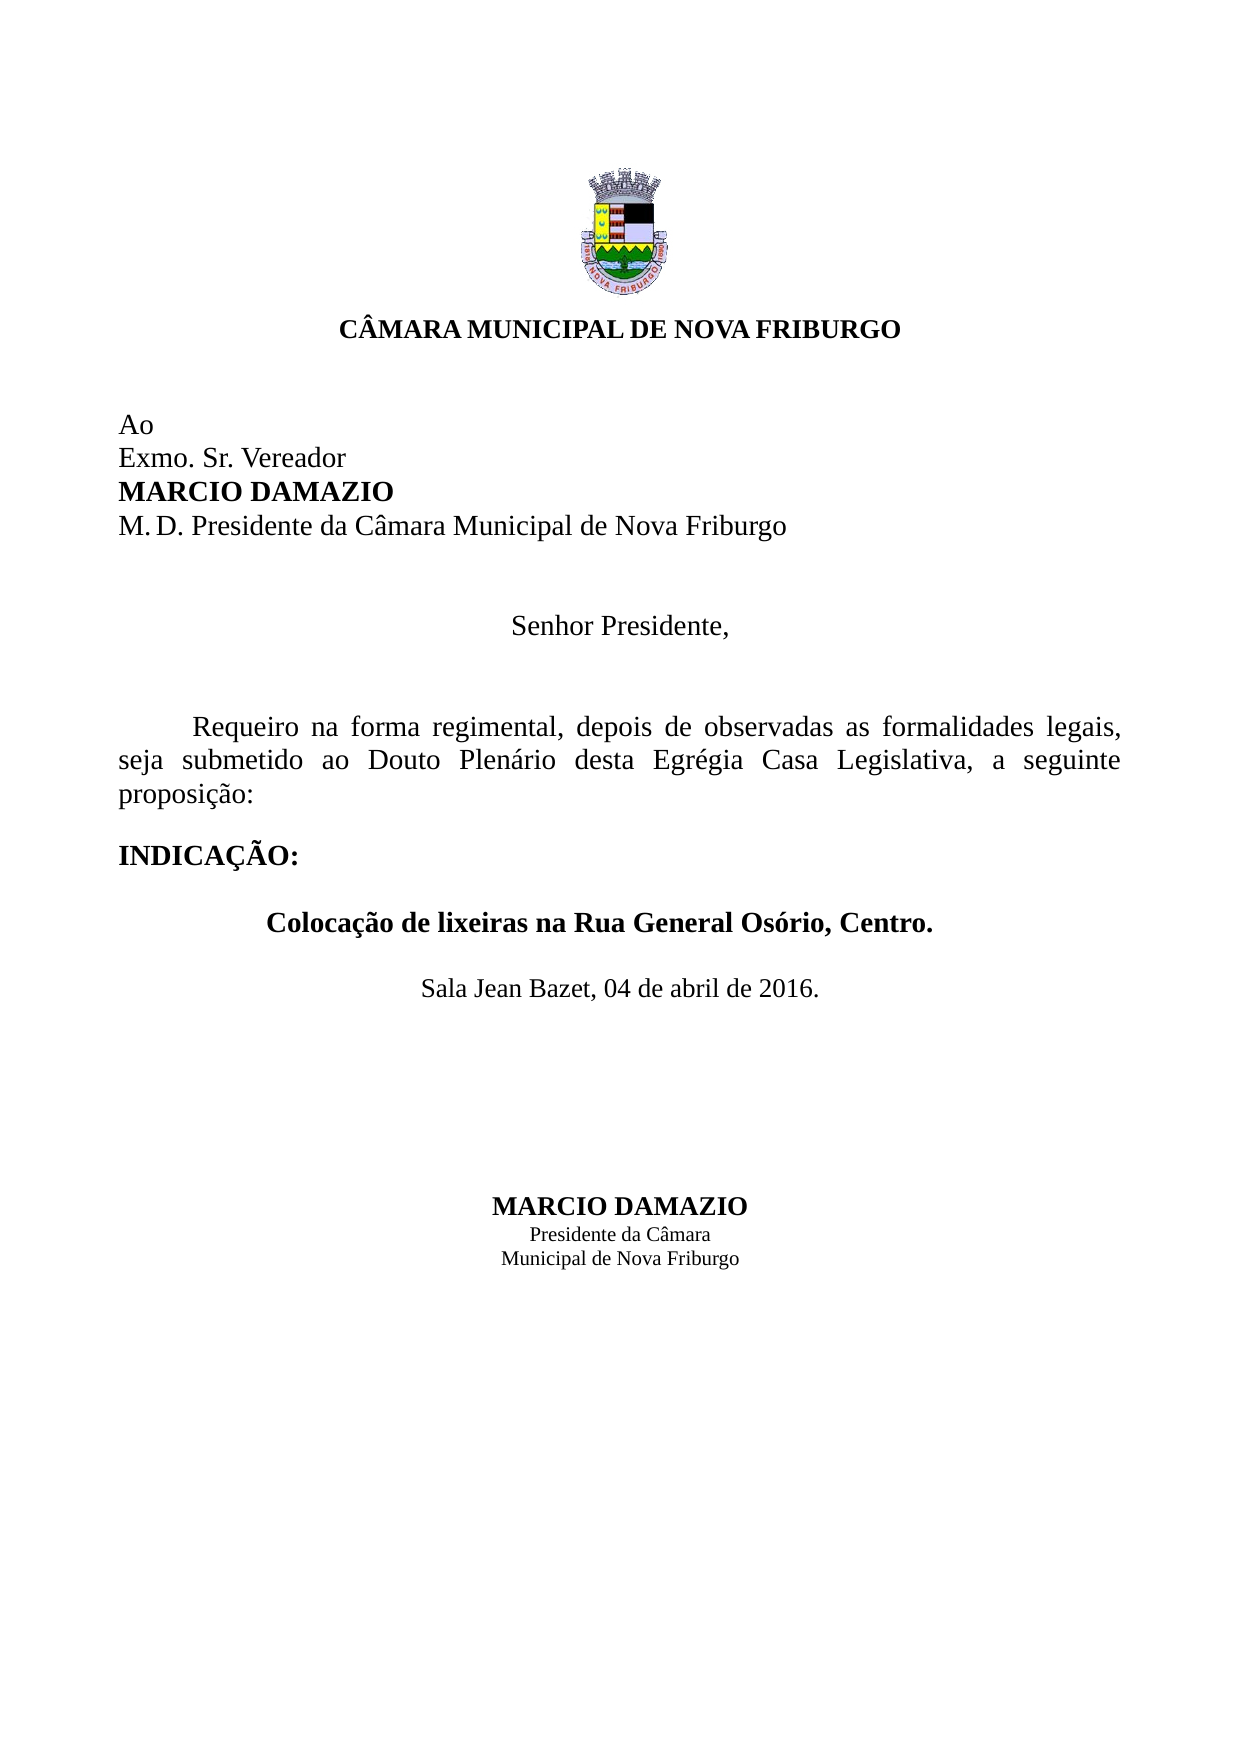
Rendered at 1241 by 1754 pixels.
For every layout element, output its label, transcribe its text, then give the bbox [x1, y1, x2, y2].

text Colocação de lixeiras na Rua General Osório, Centro. [118, 905, 1122, 939]
text Senhor Presidente, [118, 608, 1122, 642]
list D. Presidente da Câmara Municipal de Nova Friburgo [118, 508, 1122, 541]
text Ao [118, 407, 1122, 441]
text Municipal de Nova Friburgo [118, 1246, 1122, 1270]
text Presidente da Câmara [118, 1222, 1122, 1246]
text CÂMARA MUNICIPAL DE NOVA FRIBURGO [118, 313, 1122, 344]
text MARCIO DAMAZIO [118, 1191, 1122, 1222]
text Exmo. Sr. Vereador [118, 441, 1122, 474]
text MARCIO DAMAZIO [118, 474, 1122, 508]
picture [566, 156, 674, 305]
text Sala Jean Bazet, 04 de abril de 2016. [118, 972, 1122, 1004]
text INDICAÇÃO: [118, 838, 1122, 872]
text Requeiro na forma regimental, depois de observadas as formalidades legais, seja submetido ao Douto Plenário desta Egrégia Casa Legislativa, a seguinte proposição: [118, 709, 1122, 809]
